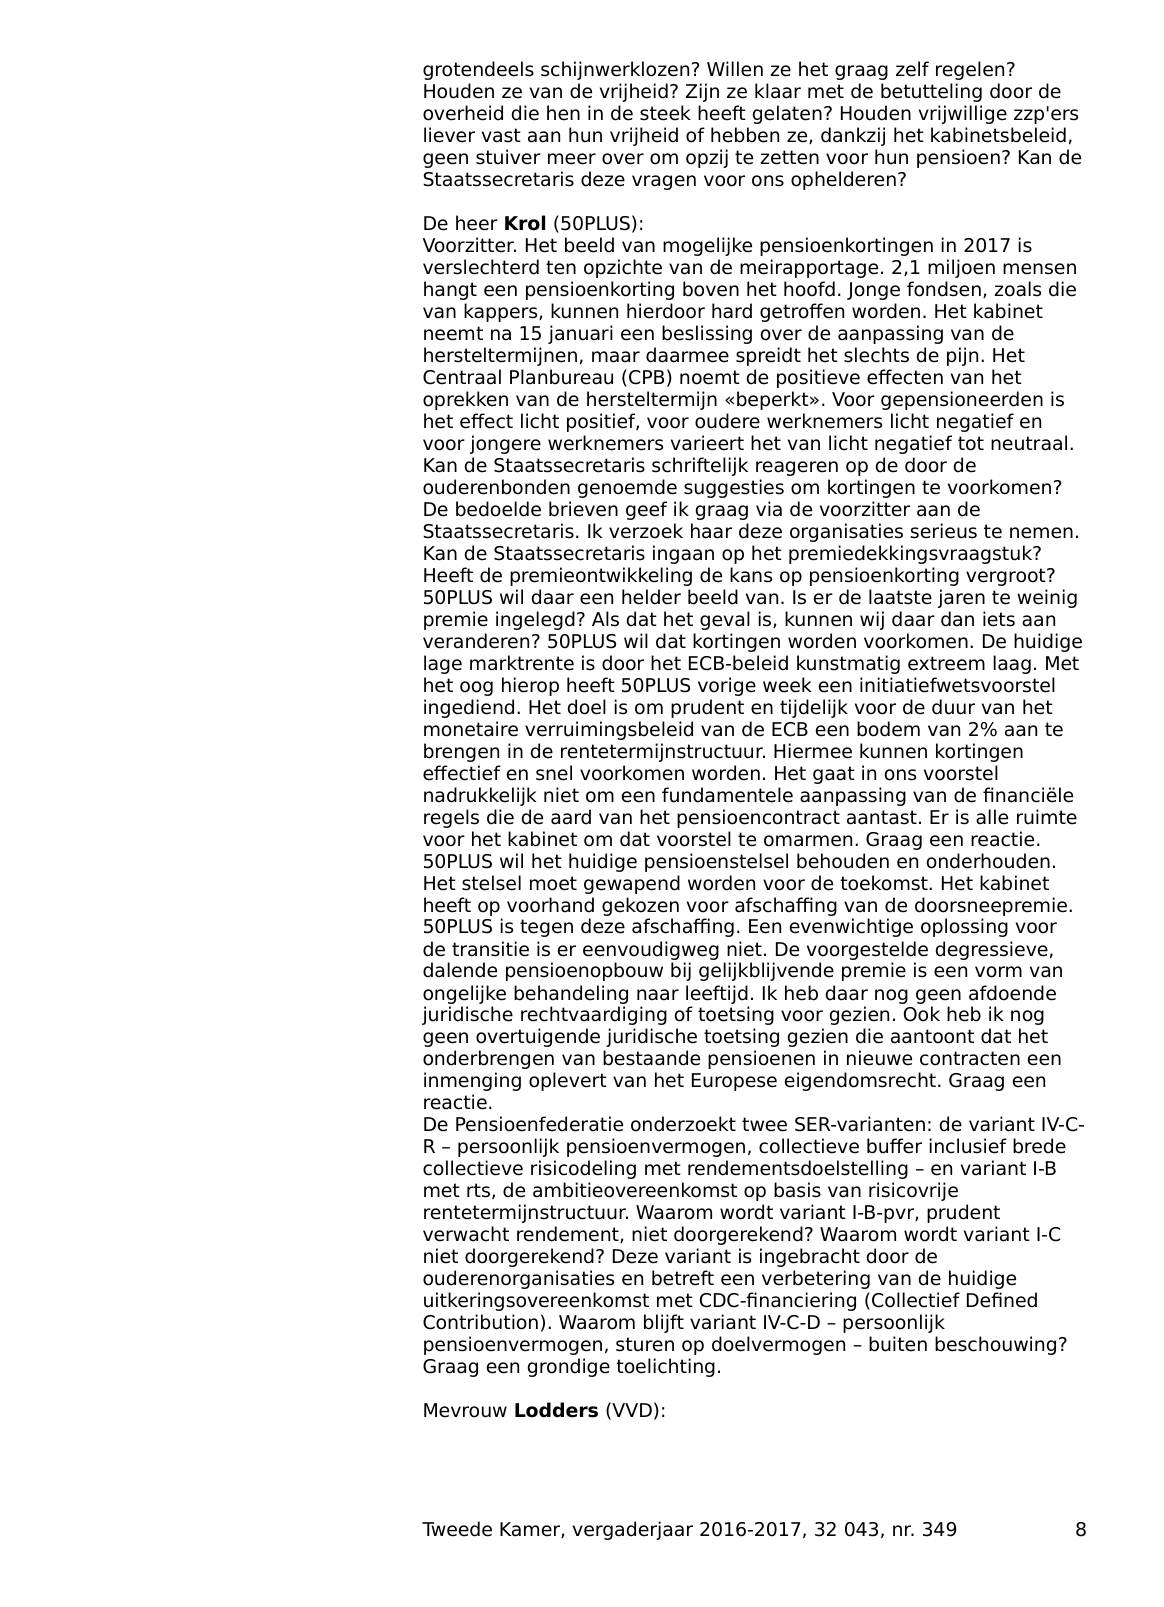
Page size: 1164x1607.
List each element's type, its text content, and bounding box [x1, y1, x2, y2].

text 50PLUS wil het huidige pensioenstelsel behouden en onderhouden. Het stelsel moet gewapend worden voor de toekomst. Het kabinet heeft op voorhand gekozen voor afschaffing van de doorsneepremie. 50PLUS is tegen deze afschaffing. Een evenwichtige oplossing voor de transitie is er eenvoudigweg niet. De voorgestelde degressieve, dalende pensioenopbouw bij gelijkblijvende premie is een vorm van ongelijke behandeling naar leeftijd. Ik heb daar nog geen afdoende juridische rechtvaardiging of toetsing voor gezien. Ook heb ik nog geen overtuigende juridische toetsing gezien die aantoont dat het onderbrengen van bestaande pensioenen in nieuwe contracten een inmenging oplevert van het Europese eigendomsrecht. Graag een reactie. [422, 851, 1087, 1114]
text Mevrouw Lodders (VVD): [422, 1400, 1087, 1422]
text Voorzitter. Het beeld van mogelijke pensioenkortingen in 2017 is verslechterd ten opzichte van de meirapportage. 2,1 miljoen mensen hangt een pensioenkorting boven het hoofd. Jonge fondsen, zoals die van kappers, kunnen hierdoor hard getroffen worden. Het kabinet neemt na 15 januari een beslissing over de aanpassing van de hersteltermijnen, maar daarmee spreidt het slechts de pijn. Het Centraal Planbureau (CPB) noemt de positieve effecten van het oprekken van de hersteltermijn «beperkt». Voor gepensioneerden is het effect licht positief, voor oudere werknemers licht negatief en voor jongere werknemers varieert het van licht negatief tot neutraal. Kan de Staatssecretaris schriftelijk reageren op de door de ouderenbonden genoemde suggesties om kortingen te voorkomen? De bedoelde brieven geef ik graag via de voorzitter aan de Staatssecretaris. Ik verzoek haar deze organisaties serieus te nemen. [422, 235, 1087, 543]
text grotendeels schijnwerklozen? Willen ze het graag zelf regelen? Houden ze van de vrijheid? Zijn ze klaar met de betutteling door de overheid die hen in de steek heeft gelaten? Houden vrijwillige zzp'ers liever vast aan hun vrijheid of hebben ze, dankzij het kabinetsbeleid, geen stuiver meer over om opzij te zetten voor hun pensioen? Kan de Staatssecretaris deze vragen voor ons ophelderen? [422, 59, 1087, 191]
text De heer Krol (50PLUS): [422, 213, 1087, 235]
text De Pensioenfederatie onderzoekt twee SER-varianten: de variant IV-C-R – persoonlijk pensioenvermogen, collectieve buffer inclusief brede collectieve risicodeling met rendementsdoelstelling – en variant I-B met rts, de ambitieovereenkomst op basis van risicovrije rentetermijnstructuur. Waarom wordt variant I-B-pvr, prudent verwacht rendement, niet doorgerekend? Waarom wordt variant I-C niet doorgerekend? Deze variant is ingebracht door de ouderenorganisaties en betreft een verbetering van de huidige uitkeringsovereenkomst met CDC-financiering (Collectief Defined Contribution). Waarom blijft variant IV-C-D – persoonlijk pensioenvermogen, sturen op doelvermogen – buiten beschouwing? Graag een grondige toelichting. [422, 1114, 1087, 1378]
text Kan de Staatssecretaris ingaan op het premiedekkingsvraagstuk? Heeft de premieontwikkeling de kans op pensioenkorting vergroot? 50PLUS wil daar een helder beeld van. Is er de laatste jaren te weinig premie ingelegd? Als dat het geval is, kunnen wij daar dan iets aan veranderen? 50PLUS wil dat kortingen worden voorkomen. De huidige lage marktrente is door het ECB-beleid kunstmatig extreem laag. Met het oog hierop heeft 50PLUS vorige week een initiatiefwetsvoorstel ingediend. Het doel is om prudent en tijdelijk voor de duur van het monetaire verruimingsbeleid van de ECB een bodem van 2% aan te brengen in de rentetermijnstructuur. Hiermee kunnen kortingen effectief en snel voorkomen worden. Het gaat in ons voorstel nadrukkelijk niet om een fundamentele aanpassing van de financiële regels die de aard van het pensioencontract aantast. Er is alle ruimte voor het kabinet om dat voorstel te omarmen. Graag een reactie. [422, 543, 1087, 851]
